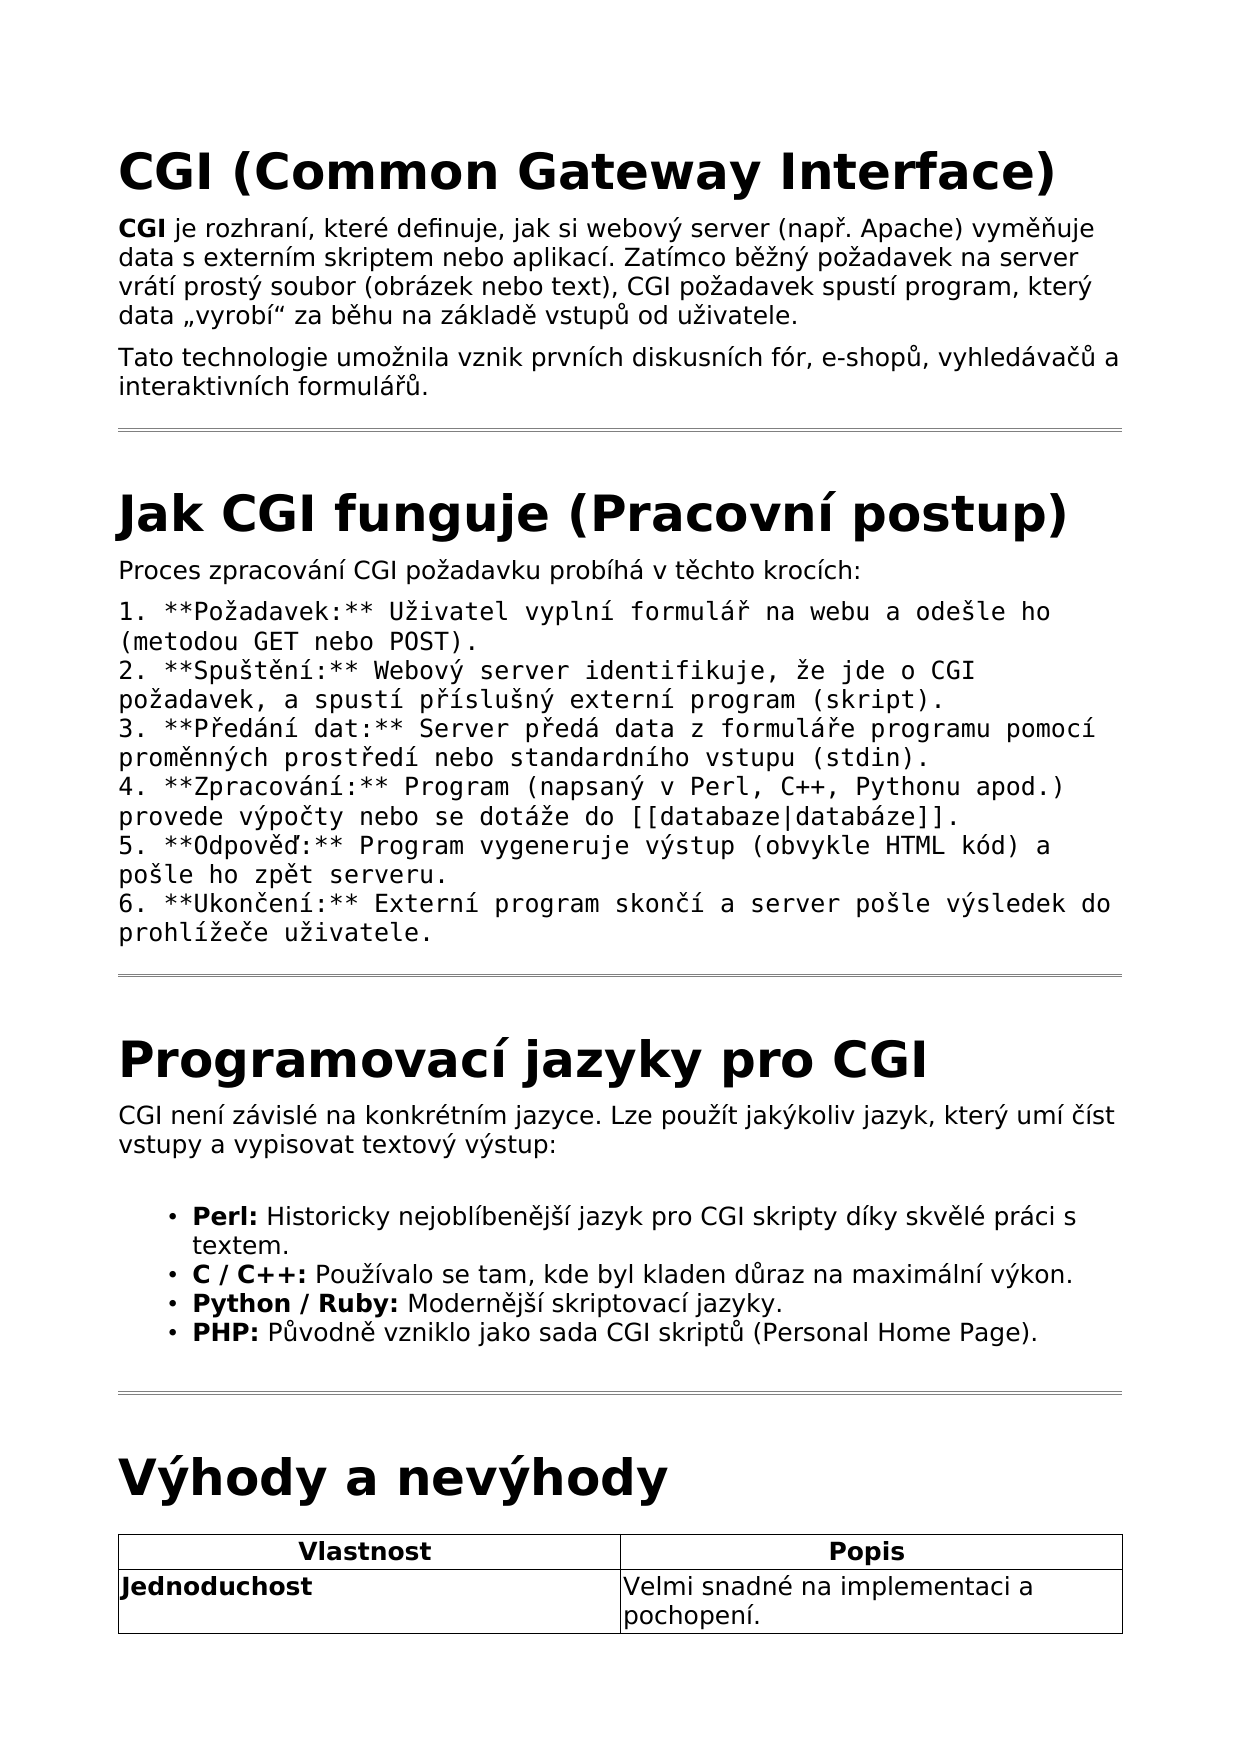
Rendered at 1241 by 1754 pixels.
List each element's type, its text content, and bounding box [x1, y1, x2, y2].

list C / C++: Používalo se tam, kde byl kladen důraz na maximální výkon. [177, 1260, 1122, 1289]
text CGI je rozhraní, které definuje, jak si webový server (např. Apache) vyměňuje data s externím skriptem nebo aplikací. Zatímco běžný požadavek na server vrátí prostý soubor (obrázek nebo text), CGI požadavek spustí program, který data „vyrobí“ za běhu na základě vstupů od uživatele. [118, 214, 1122, 331]
table_header Vlastnost [119, 1535, 620, 1569]
table_cell Velmi snadné na implementaci a pochopení. [621, 1570, 1122, 1633]
list Python / Ruby: Modernější skriptovací jazyky. [177, 1289, 1122, 1318]
text Proces zpracování CGI požadavku probíhá v těchto krocích: [118, 556, 1122, 585]
table_cell Jednoduchost [119, 1570, 620, 1633]
table_header Popis [621, 1535, 1122, 1569]
subtitle Programovací jazyky pro CGI [118, 1031, 1122, 1089]
list PHP: Původně vzniklo jako sada CGI skriptů (Personal Home Page). [177, 1318, 1122, 1348]
text 1. **Požadavek:** Uživatel vyplní formulář na webu a odešle ho (metodou GET nebo POST). 2. **Spuštění:** Webový server identifikuje, že jde o CGI požadavek, a spustí příslušný externí program (skript). 3. **Předání dat:** Server předá data z formuláře programu pomocí proměnných prostředí nebo standardního vstupu (stdin). 4. **Zpracování:** Program (napsaný v Perl, C++, Pythonu apod.) provede výpočty nebo se dotáže do [[databaze|databáze]]. 5. **Odpověď:** Program vygeneruje výstup (obvykle HTML kód) a pošle ho zpět serveru. 6. **Ukončení:** Externí program skončí a server pošle výsledek do prohlížeče uživatele. [118, 598, 1122, 948]
subtitle Jak CGI funguje (Pracovní postup) [118, 485, 1122, 543]
subtitle Výhody a nevýhody [118, 1448, 1122, 1507]
subtitle CGI (Common Gateway Interface) [118, 143, 1122, 201]
text Tato technologie umožnila vznik prvních diskusních fór, e-shopů, vyhledávačů a interaktivních formulářů. [118, 343, 1122, 401]
text CGI není závislé na konkrétním jazyce. Lze použít jakýkoliv jazyk, který umí číst vstupy a vypisovat textový výstup: [118, 1101, 1122, 1160]
list Perl: Historicky nejoblíbenější jazyk pro CGI skripty díky skvělé práci s textem. [177, 1202, 1122, 1260]
